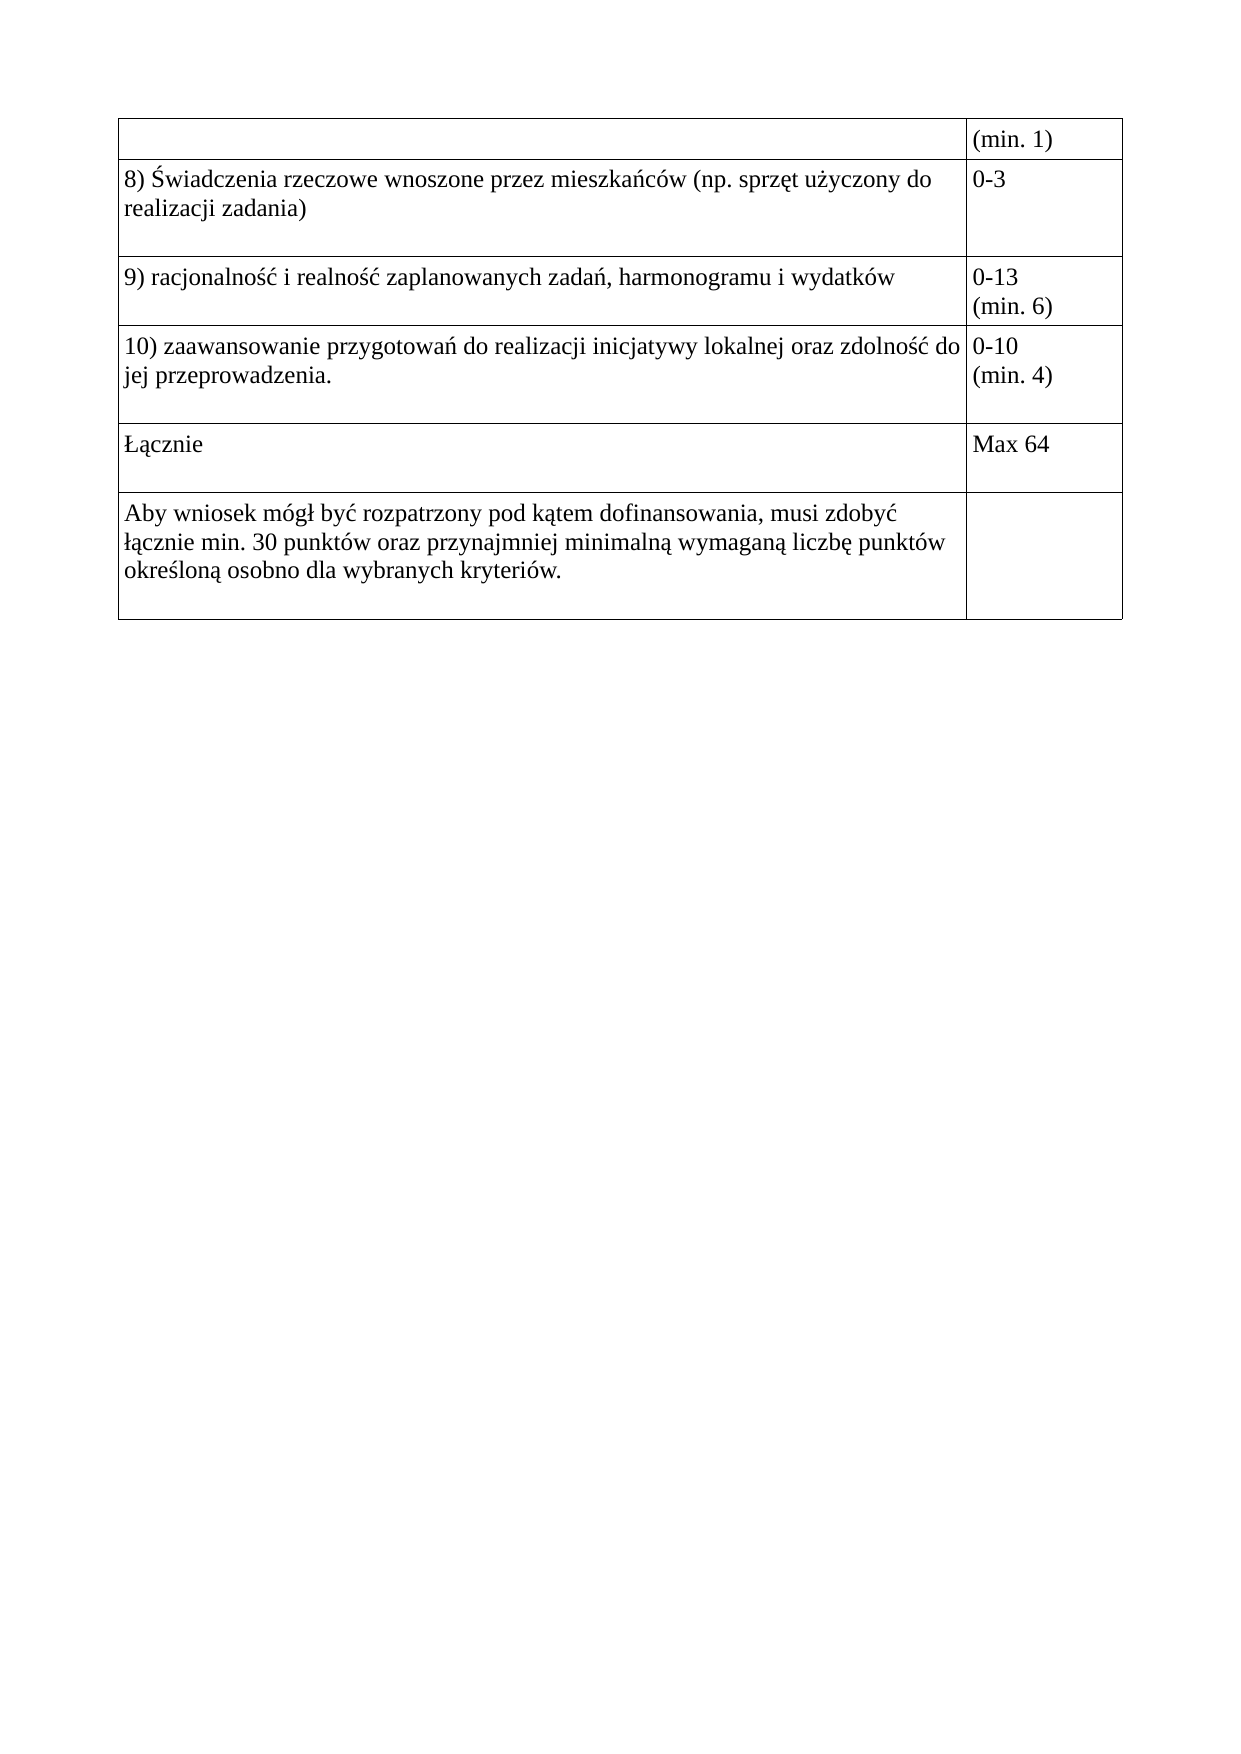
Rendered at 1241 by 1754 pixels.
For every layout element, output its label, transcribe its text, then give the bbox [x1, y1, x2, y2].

table_cell [967, 493, 1122, 619]
table_cell Aby wniosek mógł być rozpatrzony pod kątem dofinansowania, musi zdobyć łącznie min. 30 punktów oraz przynajmniej minimalną wymaganą liczbę punktów określoną osobno dla wybranych kryteriów. [119, 493, 966, 619]
table_cell [119, 119, 966, 158]
table_cell Max 64 [967, 424, 1122, 492]
table_cell 9) racjonalność i realność zaplanowanych zadań, harmonogramu i wydatków [119, 257, 966, 325]
table_cell Łącznie [119, 424, 966, 492]
table_cell 10) zaawansowanie przygotowań do realizacji inicjatywy lokalnej oraz zdolność do jej przeprowadzenia. [119, 326, 966, 423]
table_cell 0-3 [967, 160, 1122, 256]
table_cell 8) Świadczenia rzeczowe wnoszone przez mieszkańców (np. sprzęt użyczony do realizacji zadania) [119, 160, 966, 256]
table_cell (min. 1) [967, 119, 1122, 158]
table_cell 0-13 (min. 6) [967, 257, 1122, 325]
table_cell 0-10 (min. 4) [967, 326, 1122, 423]
